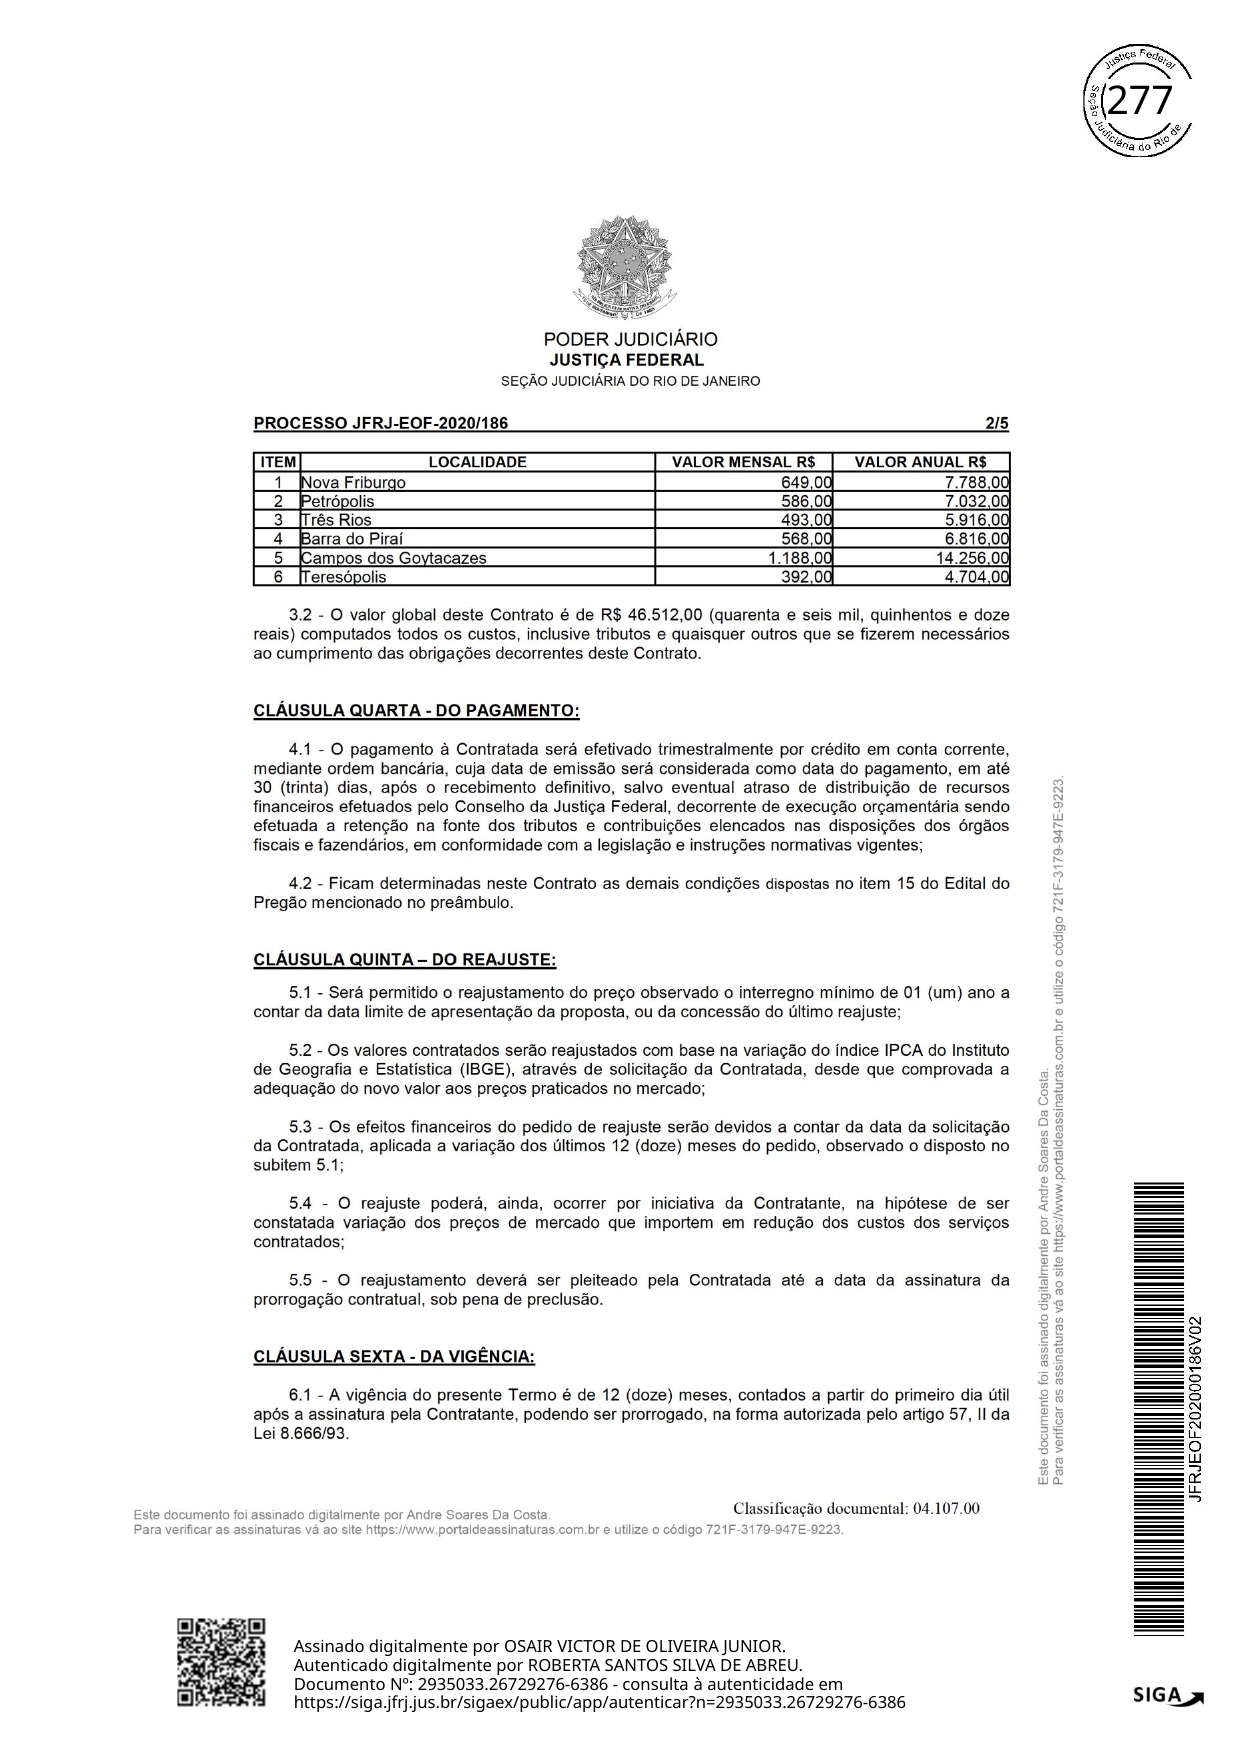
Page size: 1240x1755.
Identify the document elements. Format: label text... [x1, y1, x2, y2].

text Documento Nº: 2935033.26729276-6386 - consulta à autenticidade em [293, 1675, 954, 1694]
text 277 [1106, 79, 1231, 123]
text https://siga.jfrj.jus.br/sigaex/public/app/autenticar?n=2935033.26729276-6386 [293, 1694, 954, 1712]
text Autenticado digitalmente por ROBERTA SANTOS SILVA DE ABREU. [293, 1656, 954, 1675]
text Assinado digitalmente por OSAIR VICTOR DE OLIVEIRA JUNIOR. [293, 1638, 954, 1656]
